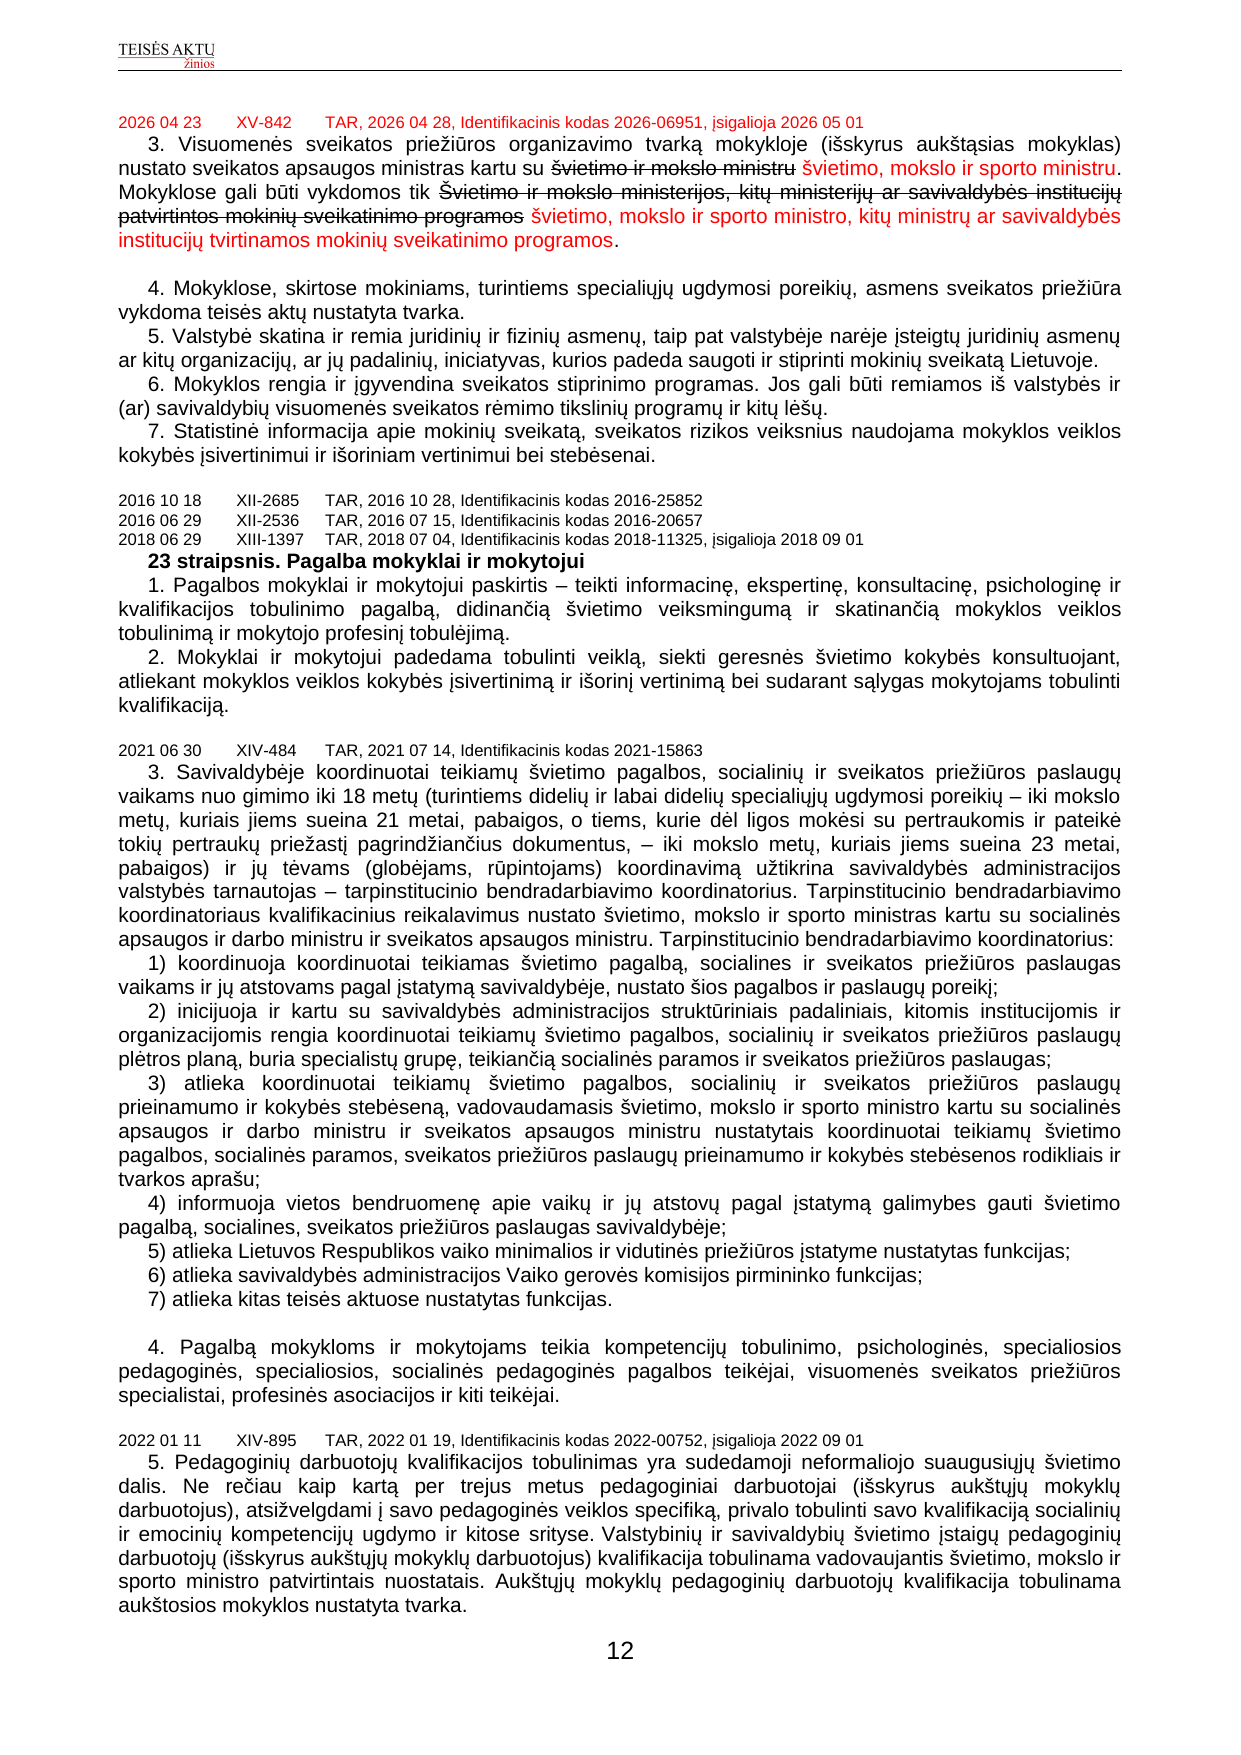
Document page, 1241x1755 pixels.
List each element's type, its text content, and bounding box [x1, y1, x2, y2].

text 5. Valstybė skatina ir remia juridinių ir fizinių asmenų, taip pat valstybėje narėje įsteigtų juridinių asmenų ar kitų organizacijų, ar jų padalinių, iniciatyvas, kurios padeda saugoti ir stiprinti mokinių sveikatą Lietuvoje. [118, 323, 1122, 371]
text 2. Mokyklai ir mokytojui padedama tobulinti veiklą, siekti geresnės švietimo kokybės konsultuojant, atliekant mokyklos veiklos kokybės įsivertinimą ir išorinį vertinimą bei sudarant sąlygas mokytojams tobulinti kvalifikaciją. [118, 644, 1122, 716]
text 5) atlieka Lietuvos Respublikos vaiko minimalios ir vidutinės priežiūros įstatyme nustatytas funkcijas; [118, 1239, 1122, 1263]
text 2022 01 11 XIV-895 TAR, 2022 01 19, Identifikacinis kodas 2022-00752, įsigalioja 2022 09 01 [118, 1430, 1122, 1449]
text 2) inicijuoja ir kartu su savivaldybės administracijos struktūriniais padaliniais, kitomis institucijomis ir organizacijomis rengia koordinuotai teikiamų švietimo pagalbos, socialinių ir sveikatos priežiūros paslaugų plėtros planą, buria specialistų grupę, teikiančią socialinės paramos ir sveikatos priežiūros paslaugas; [118, 999, 1122, 1071]
text 4. Pagalbą mokykloms ir mokytojams teikia kompetencijų tobulinimo, psichologinės, specialiosios pedagoginės, specialiosios, socialinės pedagoginės pagalbos teikėjai, visuomenės sveikatos priežiūros specialistai, profesinės asociacijos ir kiti teikėjai. [118, 1334, 1122, 1406]
text 2016 10 18 XII-2685 TAR, 2016 10 28, Identifikacinis kodas 2016-25852 [118, 491, 1122, 510]
text 2021 06 30 XIV-484 TAR, 2021 07 14, Identifikacinis kodas 2021-15863 [118, 740, 1122, 759]
text 7. Statistinė informacija apie mokinių sveikatą, sveikatos rizikos veiksnius naudojama mokyklos veiklos kokybės įsivertinimui ir išoriniam vertinimui bei stebėsenai. [118, 419, 1122, 467]
text 1) koordinuoja koordinuotai teikiamas švietimo pagalbą, socialines ir sveikatos priežiūros paslaugas vaikams ir jų atstovams pagal įstatymą savivaldybėje, nustato šios pagalbos ir paslaugų poreikį; [118, 951, 1122, 999]
text 23 straipsnis. Pagalba mokyklai ir mokytojui [118, 549, 1122, 573]
text 2018 06 29 XIII-1397 TAR, 2018 07 04, Identifikacinis kodas 2018-11325, įsigalioja 2018 09 01 [118, 529, 1122, 549]
text 1. Pagalbos mokyklai ir mokytojui paskirtis – teikti informacinę, ekspertinę, konsultacinę, psichologinę ir kvalifikacijos tobulinimo pagalbą, didinančią švietimo veiksmingumą ir skatinančią mokyklos veiklos tobulinimą ir mokytojo profesinį tobulėjimą. [118, 573, 1122, 644]
text 7) atlieka kitas teisės aktuose nustatytas funkcijas. [118, 1287, 1122, 1311]
text 4) informuoja vietos bendruomenę apie vaikų ir jų atstovų pagal įstatymą galimybes gauti švietimo pagalbą, socialines, sveikatos priežiūros paslaugas savivaldybėje; [118, 1191, 1122, 1239]
text 3. Savivaldybėje koordinuotai teikiamų švietimo pagalbos, socialinių ir sveikatos priežiūros paslaugų vaikams nuo gimimo iki 18 metų (turintiems didelių ir labai didelių specialiųjų ugdymosi poreikių – iki mokslo metų, kuriais jiems sueina 21 metai, pabaigos, o tiems, kurie dėl ligos mokėsi su pertraukomis ir pateikė tokių pertraukų priežastį pagrindžiančius dokumentus, – iki mokslo metų, kuriais jiems sueina 23 metai, pabaigos) ir jų tėvams (globėjams, rūpintojams) koordinavimą užtikrina savivaldybės administracijos valstybės tarnautojas – tarpinstitucinio bendradarbiavimo koordinatorius. Tarpinstitucinio bendradarbiavimo koordinatoriaus kvalifikacinius reikalavimus nustato švietimo, mokslo ir sporto ministras kartu su socialinės apsaugos ir darbo ministru ir sveikatos apsaugos ministru. Tarpinstitucinio bendradarbiavimo koordinatorius: [118, 759, 1122, 951]
text 6. Mokyklos rengia ir įgyvendina sveikatos stiprinimo programas. Jos gali būti remiamos iš valstybės ir (ar) savivaldybių visuomenės sveikatos rėmimo tikslinių programų ir kitų lėšų. [118, 371, 1122, 419]
text 2016 06 29 XII-2536 TAR, 2016 07 15, Identifikacinis kodas 2016-20657 [118, 510, 1122, 529]
text 2026 04 23 XV-842 TAR, 2026 04 28, Identifikacinis kodas 2026-06951, įsigalioja 2026 05 01 [118, 113, 1122, 132]
text 5. Pedagoginių darbuotojų kvalifikacijos tobulinimas yra sudedamoji neformaliojo suaugusiųjų švietimo dalis. Ne rečiau kaip kartą per trejus metus pedagoginiai darbuotojai (išskyrus aukštųjų mokyklų darbuotojus), atsižvelgdami į savo pedagoginės veiklos specifiką, privalo tobulinti savo kvalifikaciją socialinių ir emocinių kompetencijų ugdymo ir kitose srityse. Valstybinių ir savivaldybių švietimo įstaigų pedagoginių darbuotojų (išskyrus aukštųjų mokyklų darbuotojus) kvalifikacija tobulinama vadovaujantis švietimo, mokslo ir sporto ministro patvirtintais nuostatais. Aukštųjų mokyklų pedagoginių darbuotojų kvalifikacija tobulinama aukštosios mokyklos nustatyta tvarka. [118, 1449, 1122, 1617]
text 6) atlieka savivaldybės administracijos Vaiko gerovės komisijos pirmininko funkcijas; [118, 1263, 1122, 1287]
text 4. Mokyklose, skirtose mokiniams, turintiems specialiųjų ugdymosi poreikių, asmens sveikatos priežiūra vykdoma teisės aktų nustatyta tvarka. [118, 276, 1122, 323]
text 3. Visuomenės sveikatos priežiūros organizavimo tvarką mokykloje (išskyrus aukštąsias mokyklas) nustato sveikatos apsaugos ministras kartu su švietimo ir mokslo ministru švietimo, mokslo ir sporto ministru. Mokyklose gali būti vykdomos tik Švietimo ir mokslo ministerijos, kitų ministerijų ar savivaldybės institucijų patvirtintos mokinių sveikatinimo programos švietimo, mokslo ir sporto ministro, kitų ministrų ar savivaldybės institucijų tvirtinamos mokinių sveikatinimo programos. [118, 132, 1122, 252]
text 3) atlieka koordinuotai teikiamų švietimo pagalbos, socialinių ir sveikatos priežiūros paslaugų prieinamumo ir kokybės stebėseną, vadovaudamasis švietimo, mokslo ir sporto ministro kartu su socialinės apsaugos ir darbo ministru ir sveikatos apsaugos ministru nustatytais koordinuotai teikiamų švietimo pagalbos, socialinės paramos, sveikatos priežiūros paslaugų prieinamumo ir kokybės stebėsenos rodikliais ir tvarkos aprašu; [118, 1071, 1122, 1191]
